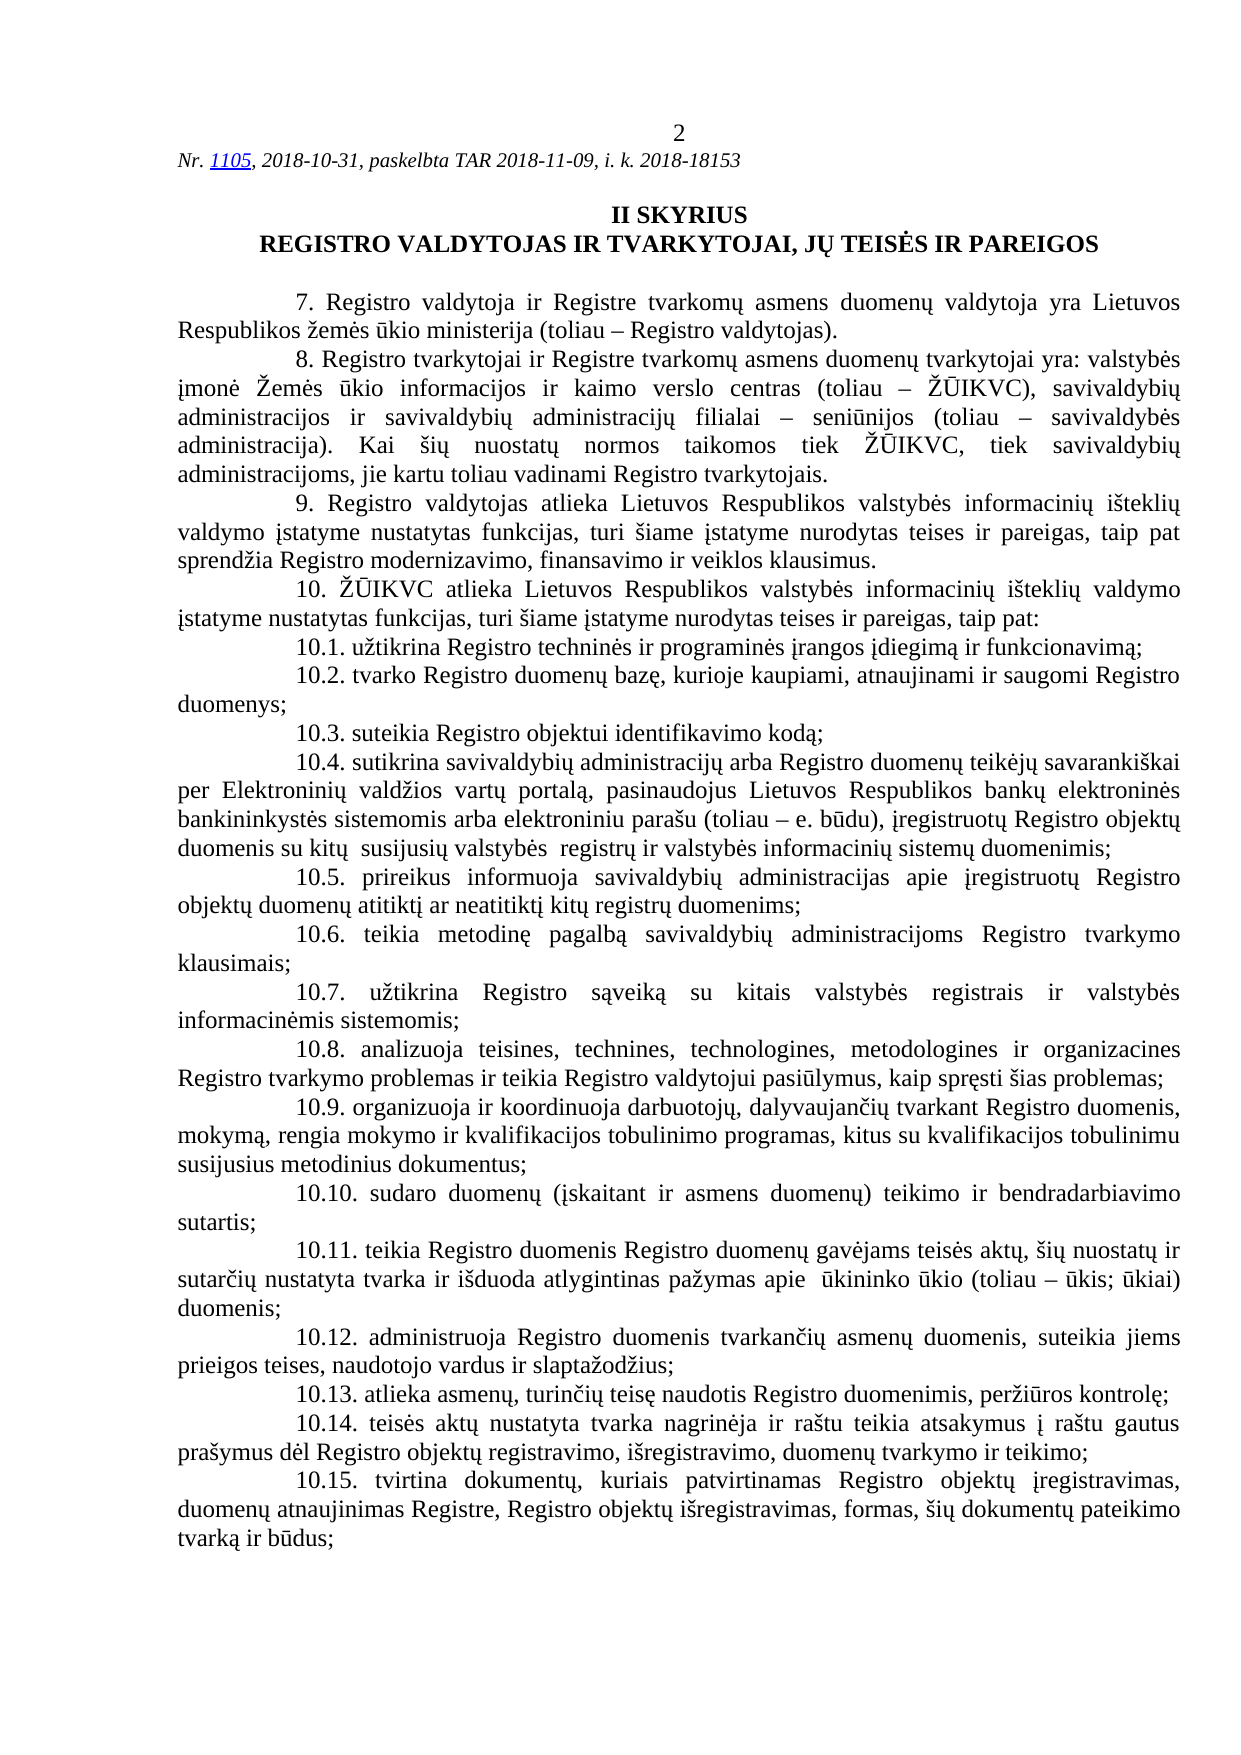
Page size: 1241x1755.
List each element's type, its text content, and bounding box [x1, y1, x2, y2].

text 10.9. organizuoja ir koordinuoja darbuotojų, dalyvaujančių tvarkant Registro duomenis, mokymą, rengia mokymo ir kvalifikacijos tobulinimo programas, kitus su kvalifikacijos tobulinimu susijusius metodinius dokumentus; [177, 1092, 1181, 1178]
text 10.6. teikia metodinę pagalbą savivaldybių administracijoms Registro tvarkymo klausimais; [177, 919, 1181, 977]
text 10.4. sutikrina savivaldybių administracijų arba Registro duomenų teikėjų savarankiškai per Elektroninių valdžios vartų portalą, pasinaudojus Lietuvos Respublikos bankų elektroninės bankininkystės sistemomis arba elektroniniu parašu (toliau – e. būdu), įregistruotų Registro objektų duomenis su kitų susijusių valstybės registrų ir valstybės informacinių sistemų duomenimis; [177, 747, 1181, 862]
text 10.11. teikia Registro duomenis Registro duomenų gavėjams teisės aktų, šių nuostatų ir sutarčių nustatyta tvarka ir išduoda atlygintinas pažymas apie ūkininko ūkio (toliau – ūkis; ūkiai) duomenis; [177, 1235, 1181, 1322]
text 10.12. administruoja Registro duomenis tvarkančių asmenų duomenis, suteikia jiems prieigos teises, naudotojo vardus ir slaptažodžius; [177, 1322, 1181, 1379]
text REGISTRO VALDYTOJAS IR TVARKYTOJAI, JŲ TEISĖS IR PAREIGOS [177, 229, 1181, 258]
text 10.14. teisės aktų nustatyta tvarka nagrinėja ir raštu teikia atsakymus į raštu gautus prašymus dėl Registro objektų registravimo, išregistravimo, duomenų tvarkymo ir teikimo; [177, 1408, 1181, 1465]
text 10.10. sudaro duomenų (įskaitant ir asmens duomenų) teikimo ir bendradarbiavimo sutartis; [177, 1178, 1181, 1235]
text 10.5. prireikus informuoja savivaldybių administracijas apie įregistruotų Registro objektų duomenų atitiktį ar neatitiktį kitų registrų duomenims; [177, 862, 1181, 919]
text 10.15. tvirtina dokumentų, kuriais patvirtinamas Registro objektų įregistravimas, duomenų atnaujinimas Registre, Registro objektų išregistravimas, formas, šių dokumentų pateikimo tvarką ir būdus; [177, 1465, 1181, 1552]
text Nr. 1105, 2018-10-31, paskelbta TAR 2018-11-09, i. k. 2018-18153 [177, 148, 1181, 172]
text 10.13. atlieka asmenų, turinčių teisę naudotis Registro duomenimis, peržiūros kontrolę; [177, 1379, 1181, 1408]
text 8. Registro tvarkytojai ir Registre tvarkomų asmens duomenų tvarkytojai yra: valstybės įmonė Žemės ūkio informacijos ir kaimo verslo centras (toliau – ŽŪIKVC), savivaldybių administracijos ir savivaldybių administracijų filialai – seniūnijos (toliau – savivaldybės administracija). Kai šių nuostatų normos taikomos tiek ŽŪIKVC, tiek savivaldybių administracijoms, jie kartu toliau vadinami Registro tvarkytojais. [177, 344, 1181, 488]
text 10.8. analizuoja teisines, technines, technologines, metodologines ir organizacines Registro tvarkymo problemas ir teikia Registro valdytojui pasiūlymus, kaip spręsti šias problemas; [177, 1034, 1181, 1092]
text II SKYRIUS [177, 200, 1181, 229]
text 10.1. užtikrina Registro techninės ir programinės įrangos įdiegimą ir funkcionavimą; [177, 632, 1181, 660]
text 10.2. tvarko Registro duomenų bazę, kurioje kaupiami, atnaujinami ir saugomi Registro duomenys; [177, 660, 1181, 718]
text 9. Registro valdytojas atlieka Lietuvos Respublikos valstybės informacinių išteklių valdymo įstatyme nustatytas funkcijas, turi šiame įstatyme nurodytas teises ir pareigas, taip pat sprendžia Registro modernizavimo, finansavimo ir veiklos klausimus. [177, 488, 1181, 574]
text 10. ŽŪIKVC atlieka Lietuvos Respublikos valstybės informacinių išteklių valdymo įstatyme nustatytas funkcijas, turi šiame įstatyme nurodytas teises ir pareigas, taip pat: [177, 574, 1181, 632]
text 10.3. suteikia Registro objektui identifikavimo kodą; [177, 718, 1181, 747]
text 7. Registro valdytoja ir Registre tvarkomų asmens duomenų valdytoja yra Lietuvos Respublikos žemės ūkio ministerija (toliau – Registro valdytojas). [177, 287, 1181, 344]
text 10.7. užtikrina Registro sąveiką su kitais valstybės registrais ir valstybės informacinėmis sistemomis; [177, 977, 1181, 1034]
